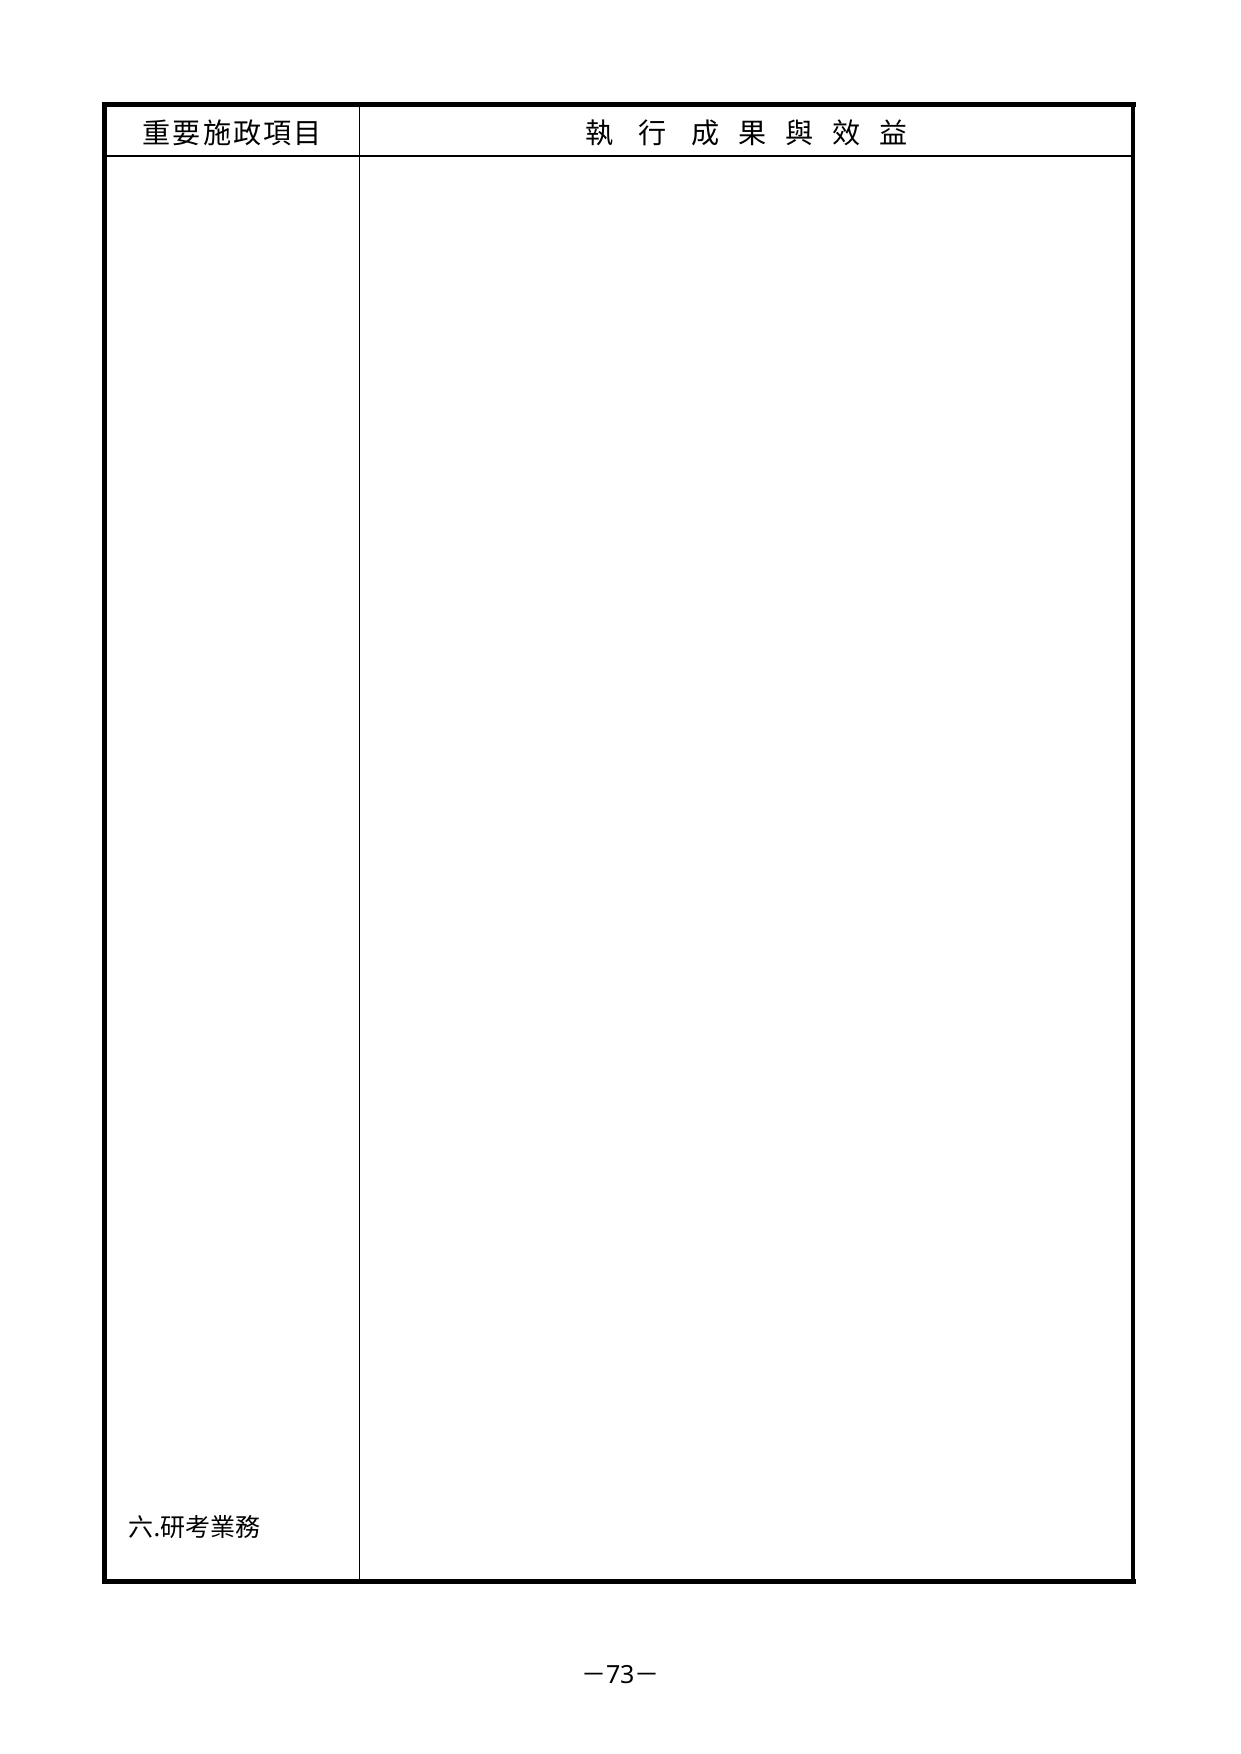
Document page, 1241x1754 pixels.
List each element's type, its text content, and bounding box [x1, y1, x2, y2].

table_header 執 行 成 果 與 效 益 [360, 107, 1131, 155]
table_cell [360, 157, 1131, 1579]
table_cell 六.研考業務 [107, 157, 359, 1579]
table_header 重要施政項目 [107, 107, 359, 155]
